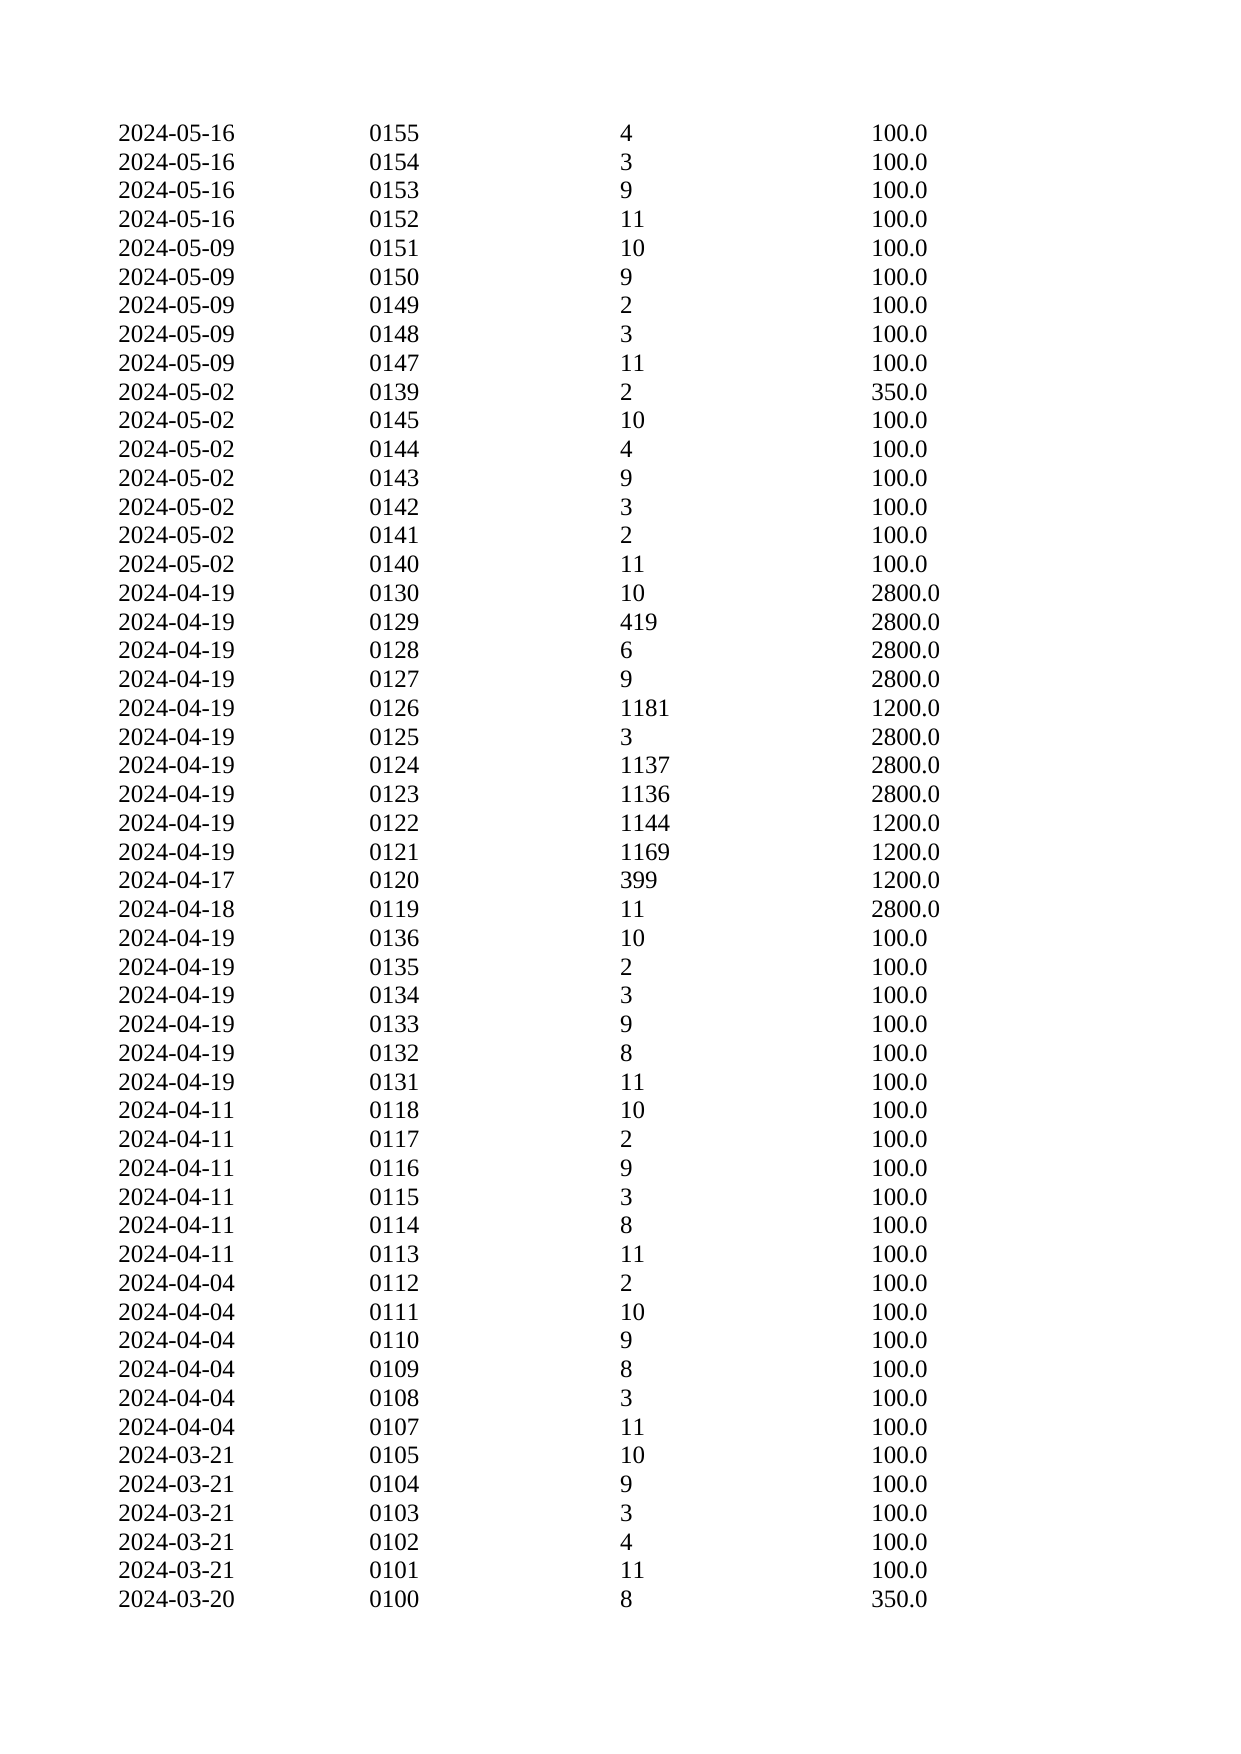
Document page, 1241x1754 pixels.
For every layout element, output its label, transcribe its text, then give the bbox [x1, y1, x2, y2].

table_cell 2 [620, 377, 871, 406]
table_cell 2024-04-19 [118, 923, 369, 952]
table_cell 2024-03-20 [118, 1584, 369, 1613]
table_cell 2 [620, 521, 871, 549]
table_cell 2024-04-04 [118, 1354, 369, 1383]
table_cell 0136 [369, 923, 620, 952]
table_cell 2024-04-19 [118, 607, 369, 636]
table_cell 8 [620, 1354, 871, 1383]
table_cell 11 [620, 204, 871, 233]
table_cell 11 [620, 1239, 871, 1268]
table_cell 2024-04-04 [118, 1326, 369, 1354]
table_cell 3 [620, 319, 871, 348]
table_cell 100.0 [871, 1326, 1122, 1354]
table_cell 2024-05-02 [118, 492, 369, 521]
table_cell 2024-04-19 [118, 952, 369, 981]
table_cell 0122 [369, 808, 620, 837]
table_cell 2024-05-09 [118, 262, 369, 291]
table_cell 100.0 [871, 1211, 1122, 1239]
table_cell 1200.0 [871, 808, 1122, 837]
table_cell 0113 [369, 1239, 620, 1268]
table_cell 11 [620, 549, 871, 578]
table_cell 100.0 [871, 1297, 1122, 1326]
table_cell 3 [620, 981, 871, 1009]
table_cell 2024-04-11 [118, 1239, 369, 1268]
table_cell 9 [620, 176, 871, 204]
table_cell 0149 [369, 291, 620, 319]
table_cell 0100 [369, 1584, 620, 1613]
table_cell 8 [620, 1038, 871, 1067]
table_cell 2800.0 [871, 894, 1122, 923]
table_cell 9 [620, 463, 871, 492]
table_cell 9 [620, 1153, 871, 1182]
table_cell 419 [620, 607, 871, 636]
table_cell 100.0 [871, 1441, 1122, 1469]
table_cell 11 [620, 1067, 871, 1096]
table_cell 2024-04-19 [118, 636, 369, 664]
table_cell 3 [620, 722, 871, 751]
table_cell 100.0 [871, 1268, 1122, 1297]
table_cell 0117 [369, 1124, 620, 1153]
table_cell 2024-04-19 [118, 751, 369, 779]
table_cell 0147 [369, 348, 620, 377]
table_cell 1144 [620, 808, 871, 837]
table_cell 100.0 [871, 118, 1122, 147]
table_cell 100.0 [871, 1067, 1122, 1096]
table_cell 2024-05-09 [118, 291, 369, 319]
table_cell 100.0 [871, 1383, 1122, 1412]
table_cell 0141 [369, 521, 620, 549]
table_cell 0153 [369, 176, 620, 204]
table_cell 100.0 [871, 981, 1122, 1009]
table_cell 100.0 [871, 1182, 1122, 1211]
table_cell 0115 [369, 1182, 620, 1211]
table_cell 100.0 [871, 406, 1122, 434]
table_cell 0155 [369, 118, 620, 147]
table_cell 2024-05-16 [118, 176, 369, 204]
table_cell 6 [620, 636, 871, 664]
table_cell 3 [620, 1498, 871, 1527]
table_cell 2024-04-04 [118, 1383, 369, 1412]
table_cell 1200.0 [871, 866, 1122, 894]
table_cell 0121 [369, 837, 620, 866]
table_cell 2024-04-19 [118, 693, 369, 722]
table_cell 4 [620, 118, 871, 147]
table_cell 2024-04-11 [118, 1211, 369, 1239]
table_cell 399 [620, 866, 871, 894]
table_cell 2800.0 [871, 751, 1122, 779]
table_cell 100.0 [871, 1153, 1122, 1182]
table_cell 2800.0 [871, 779, 1122, 808]
table_cell 100.0 [871, 291, 1122, 319]
table_cell 0148 [369, 319, 620, 348]
table_cell 0131 [369, 1067, 620, 1096]
table_cell 8 [620, 1584, 871, 1613]
table_cell 9 [620, 262, 871, 291]
table_cell 2024-04-19 [118, 779, 369, 808]
table_cell 2024-04-19 [118, 1009, 369, 1038]
table_cell 0108 [369, 1383, 620, 1412]
table_cell 100.0 [871, 434, 1122, 463]
table_cell 100.0 [871, 348, 1122, 377]
table_cell 9 [620, 1469, 871, 1498]
table_cell 10 [620, 233, 871, 262]
table_cell 1200.0 [871, 837, 1122, 866]
table_cell 2024-04-19 [118, 722, 369, 751]
table_cell 0119 [369, 894, 620, 923]
table_cell 350.0 [871, 1584, 1122, 1613]
table_cell 2024-05-09 [118, 319, 369, 348]
table_cell 0150 [369, 262, 620, 291]
table_cell 0128 [369, 636, 620, 664]
table_cell 0154 [369, 147, 620, 176]
table_cell 2024-05-02 [118, 434, 369, 463]
table_cell 100.0 [871, 319, 1122, 348]
table_cell 100.0 [871, 1469, 1122, 1498]
table_cell 0102 [369, 1527, 620, 1556]
table_cell 2024-04-19 [118, 1038, 369, 1067]
table_cell 2024-03-21 [118, 1556, 369, 1584]
table_cell 11 [620, 894, 871, 923]
table_cell 100.0 [871, 923, 1122, 952]
table_cell 10 [620, 578, 871, 607]
table_cell 9 [620, 1326, 871, 1354]
table_cell 2800.0 [871, 636, 1122, 664]
table_cell 0143 [369, 463, 620, 492]
table_cell 0145 [369, 406, 620, 434]
table_cell 0132 [369, 1038, 620, 1067]
table_cell 0129 [369, 607, 620, 636]
table_cell 100.0 [871, 1527, 1122, 1556]
table_cell 2024-05-02 [118, 521, 369, 549]
table_cell 100.0 [871, 262, 1122, 291]
table_cell 8 [620, 1211, 871, 1239]
table_cell 100.0 [871, 463, 1122, 492]
table_cell 1181 [620, 693, 871, 722]
table_cell 2024-04-11 [118, 1182, 369, 1211]
table_cell 3 [620, 1182, 871, 1211]
table_cell 100.0 [871, 1038, 1122, 1067]
table_cell 100.0 [871, 1096, 1122, 1124]
table_cell 2800.0 [871, 664, 1122, 693]
table_cell 2024-05-02 [118, 463, 369, 492]
table_cell 100.0 [871, 1009, 1122, 1038]
table_cell 0116 [369, 1153, 620, 1182]
table_cell 0140 [369, 549, 620, 578]
table_cell 0142 [369, 492, 620, 521]
table_cell 2024-03-21 [118, 1469, 369, 1498]
table_cell 0126 [369, 693, 620, 722]
table_cell 2 [620, 1124, 871, 1153]
table_cell 0114 [369, 1211, 620, 1239]
table_cell 0130 [369, 578, 620, 607]
table_cell 100.0 [871, 147, 1122, 176]
table_cell 0109 [369, 1354, 620, 1383]
table_cell 100.0 [871, 549, 1122, 578]
table_cell 10 [620, 1096, 871, 1124]
table_cell 350.0 [871, 377, 1122, 406]
table_cell 2024-04-11 [118, 1124, 369, 1153]
table_cell 0151 [369, 233, 620, 262]
table_cell 2024-04-11 [118, 1153, 369, 1182]
table_cell 2024-04-17 [118, 866, 369, 894]
table_cell 2 [620, 952, 871, 981]
table_cell 0112 [369, 1268, 620, 1297]
table_cell 100.0 [871, 1124, 1122, 1153]
table_cell 2024-04-19 [118, 981, 369, 1009]
table_cell 11 [620, 1556, 871, 1584]
table_cell 2024-04-04 [118, 1268, 369, 1297]
table_cell 100.0 [871, 1556, 1122, 1584]
table_cell 0134 [369, 981, 620, 1009]
table_cell 10 [620, 923, 871, 952]
table_cell 2024-03-21 [118, 1527, 369, 1556]
table_cell 2024-04-19 [118, 837, 369, 866]
table_cell 0125 [369, 722, 620, 751]
table_cell 1137 [620, 751, 871, 779]
table_cell 4 [620, 1527, 871, 1556]
table_cell 1169 [620, 837, 871, 866]
table_cell 2024-05-16 [118, 204, 369, 233]
table_cell 0139 [369, 377, 620, 406]
table_cell 0110 [369, 1326, 620, 1354]
table_cell 2024-04-19 [118, 1067, 369, 1096]
table_cell 100.0 [871, 233, 1122, 262]
table_cell 100.0 [871, 521, 1122, 549]
table_cell 100.0 [871, 1354, 1122, 1383]
table_cell 10 [620, 406, 871, 434]
table_cell 100.0 [871, 204, 1122, 233]
table_cell 11 [620, 1412, 871, 1441]
table_cell 2024-04-04 [118, 1297, 369, 1326]
table_cell 10 [620, 1297, 871, 1326]
table_cell 2024-03-21 [118, 1498, 369, 1527]
table_cell 0133 [369, 1009, 620, 1038]
table_cell 0111 [369, 1297, 620, 1326]
table_cell 3 [620, 492, 871, 521]
table_cell 4 [620, 434, 871, 463]
table_cell 2024-05-16 [118, 118, 369, 147]
table_cell 0101 [369, 1556, 620, 1584]
table_cell 11 [620, 348, 871, 377]
table_cell 0152 [369, 204, 620, 233]
table_cell 100.0 [871, 1412, 1122, 1441]
table_cell 0124 [369, 751, 620, 779]
table_cell 0103 [369, 1498, 620, 1527]
table_cell 9 [620, 1009, 871, 1038]
table_cell 100.0 [871, 492, 1122, 521]
table_cell 2024-04-19 [118, 664, 369, 693]
table_cell 3 [620, 147, 871, 176]
table_cell 0104 [369, 1469, 620, 1498]
table_cell 0135 [369, 952, 620, 981]
table_cell 2024-05-02 [118, 406, 369, 434]
table_cell 2024-04-18 [118, 894, 369, 923]
table_cell 0105 [369, 1441, 620, 1469]
table_cell 2024-05-09 [118, 233, 369, 262]
table_cell 0144 [369, 434, 620, 463]
table_cell 1200.0 [871, 693, 1122, 722]
table_cell 2024-04-04 [118, 1412, 369, 1441]
table_cell 1136 [620, 779, 871, 808]
table_cell 0118 [369, 1096, 620, 1124]
table_cell 0127 [369, 664, 620, 693]
table_cell 100.0 [871, 1498, 1122, 1527]
table_cell 2024-04-19 [118, 808, 369, 837]
table_cell 100.0 [871, 1239, 1122, 1268]
table_cell 0120 [369, 866, 620, 894]
table_cell 0123 [369, 779, 620, 808]
table_cell 2024-05-02 [118, 549, 369, 578]
table_cell 2024-04-19 [118, 578, 369, 607]
table_cell 2 [620, 1268, 871, 1297]
table_cell 2800.0 [871, 607, 1122, 636]
table_cell 2024-05-02 [118, 377, 369, 406]
table_cell 10 [620, 1441, 871, 1469]
table_cell 100.0 [871, 952, 1122, 981]
table_cell 2024-04-11 [118, 1096, 369, 1124]
table_cell 2024-05-09 [118, 348, 369, 377]
table_cell 2800.0 [871, 578, 1122, 607]
table_cell 2024-05-16 [118, 147, 369, 176]
table_cell 3 [620, 1383, 871, 1412]
table_cell 2800.0 [871, 722, 1122, 751]
table_cell 100.0 [871, 176, 1122, 204]
table_cell 9 [620, 664, 871, 693]
table_cell 2 [620, 291, 871, 319]
table_cell 0107 [369, 1412, 620, 1441]
table_cell 2024-03-21 [118, 1441, 369, 1469]
